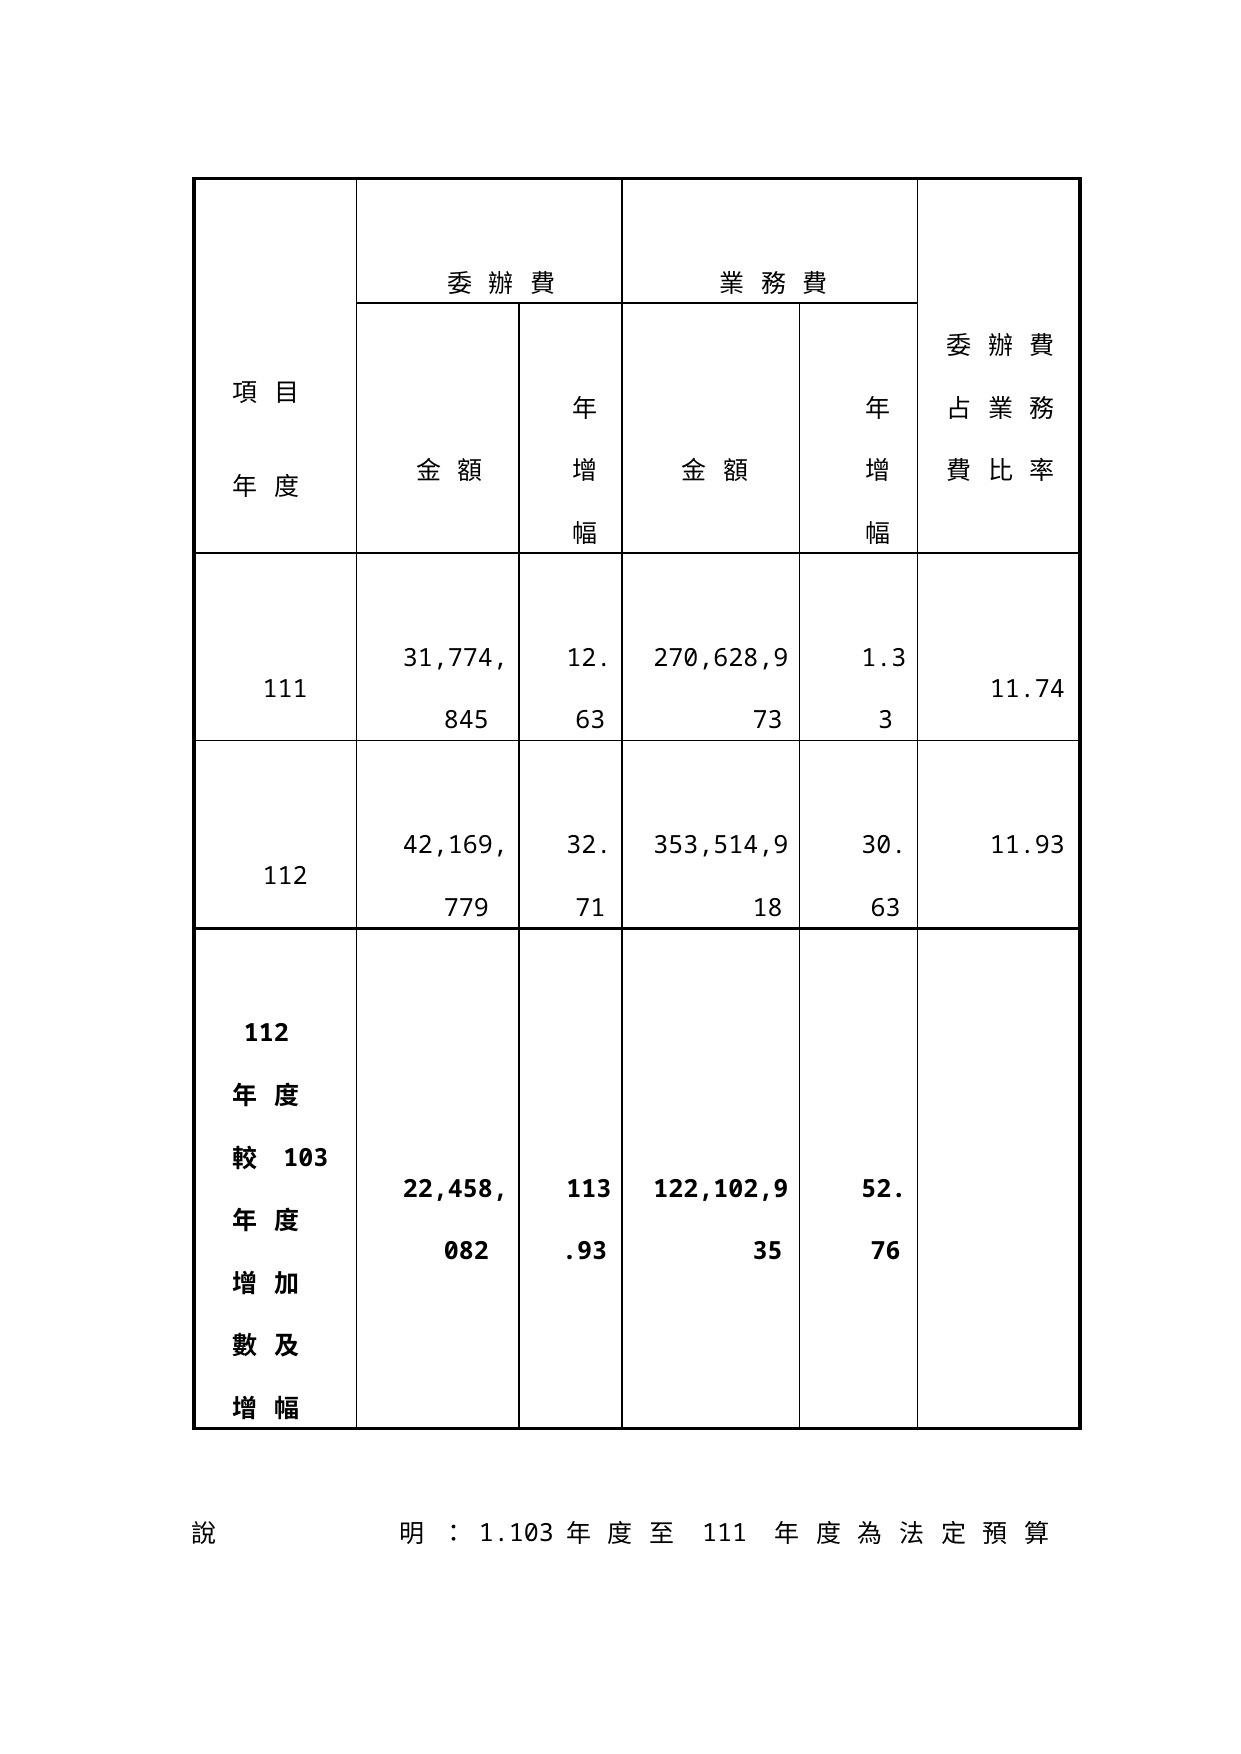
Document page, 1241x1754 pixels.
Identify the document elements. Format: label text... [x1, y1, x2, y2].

table_cell 11.74 [918, 554, 1078, 740]
table_cell 122,102,935 [623, 930, 799, 1427]
table_cell 22,458,082 [357, 930, 518, 1427]
table_cell 42,169,779 [357, 741, 518, 927]
table_cell 113.93 [520, 930, 621, 1427]
table_cell 12.63 [520, 554, 621, 740]
table_header 項目 年度 [196, 180, 356, 552]
table_cell 金額 [357, 304, 518, 552]
table_cell [918, 930, 1078, 1427]
table_cell 270,628,973 [623, 554, 799, 740]
table_cell 30.63 [800, 741, 917, 927]
table_cell 112 [196, 741, 356, 927]
table_cell 金額 [623, 304, 799, 552]
table_cell 111 [196, 554, 356, 740]
table_cell 1.33 [800, 554, 917, 740]
table_header 業務費 [623, 180, 917, 302]
table_cell 353,514,918 [623, 741, 799, 927]
table_cell 11.93 [918, 741, 1078, 927]
text 說 明：1.103年度至111年度為法定預算 [183, 1490, 1058, 1552]
table_cell 年增幅 [520, 304, 621, 552]
table_header 委辦費占業務費比率 [918, 180, 1078, 552]
table_cell 31,774,845 [357, 554, 518, 740]
table_cell 年增幅 [800, 304, 917, 552]
table_cell 112年度較103年度增加數及增幅 [196, 930, 356, 1427]
table_cell 32.71 [520, 741, 621, 927]
table_cell 52.76 [800, 930, 917, 1427]
table_header 委辦費 [357, 180, 621, 302]
